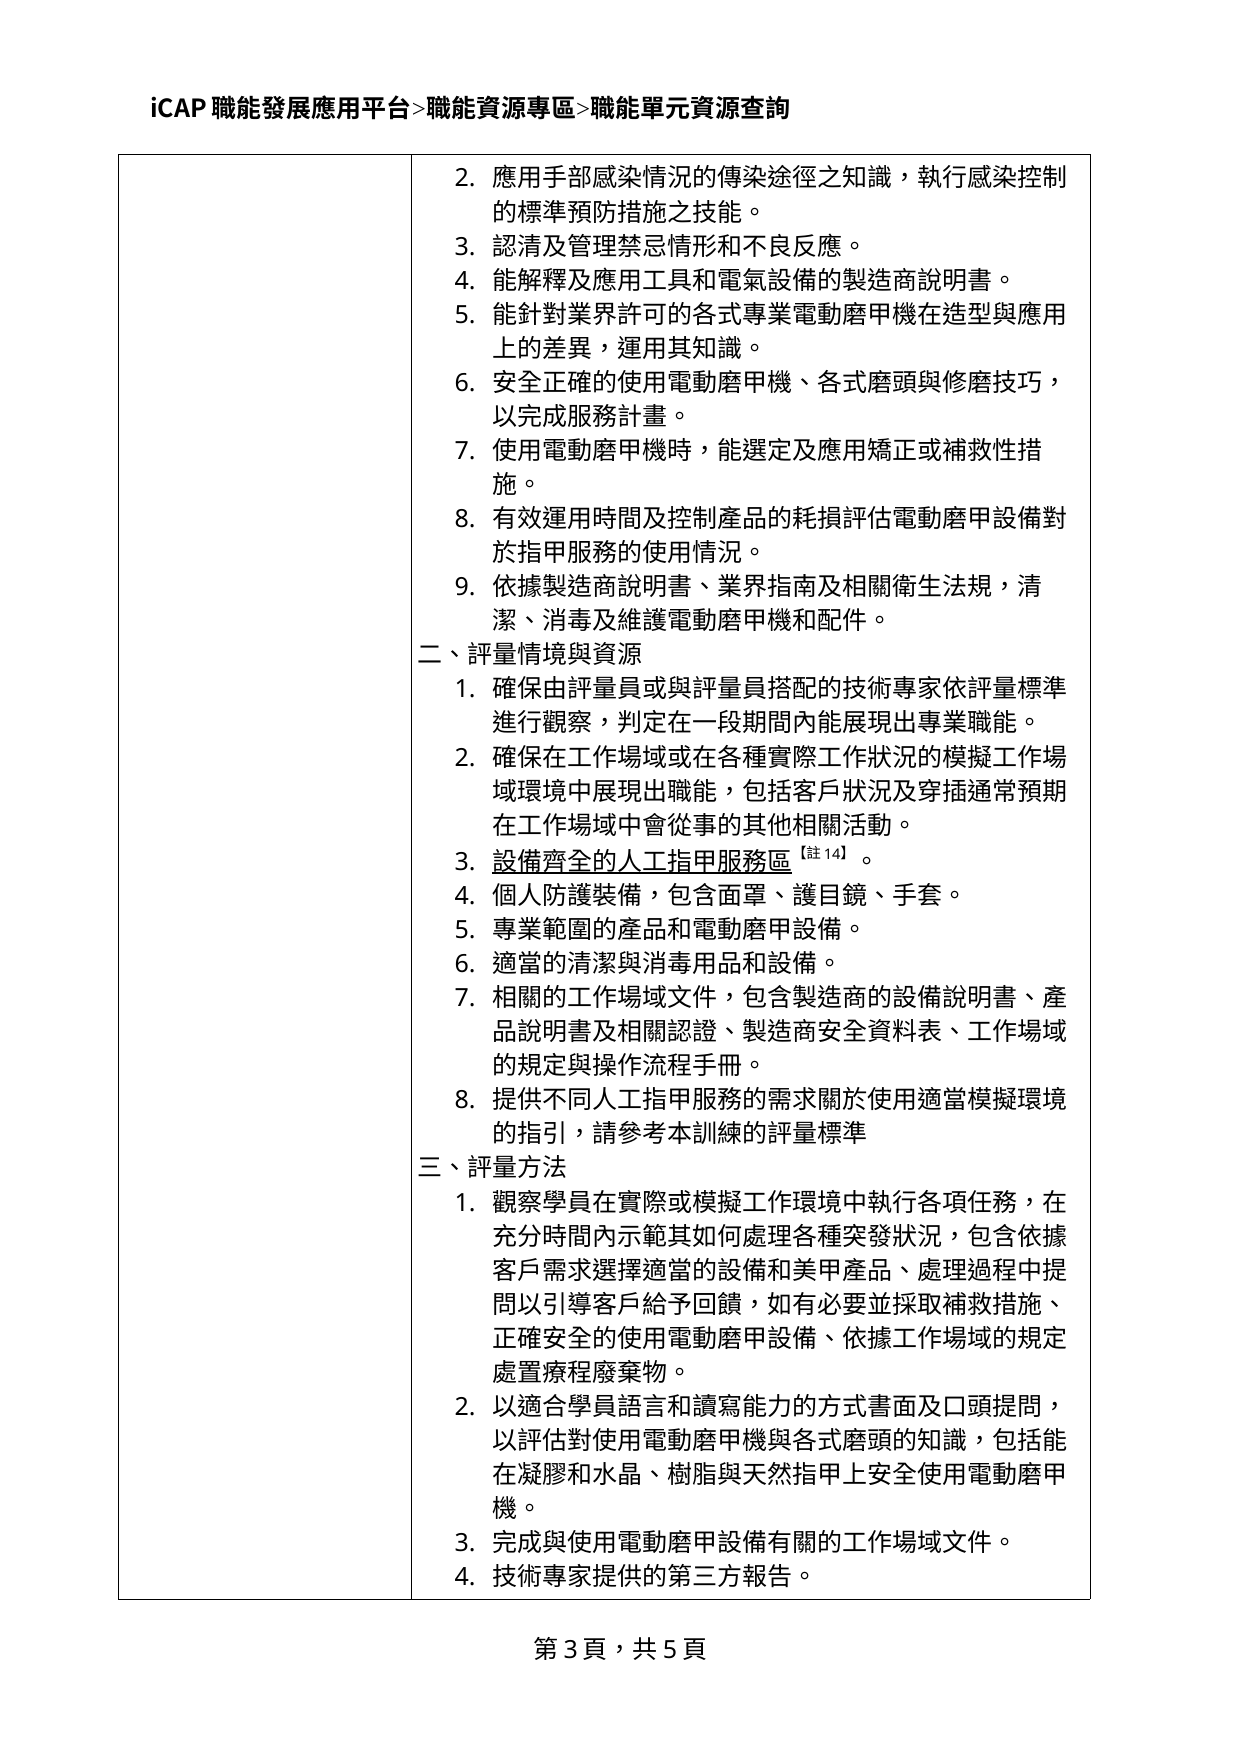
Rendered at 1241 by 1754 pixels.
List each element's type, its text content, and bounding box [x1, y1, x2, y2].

table_cell 一、評量證據 應用美甲服務有關國家或地方的相關法規。 應用手部感染情況的傳染途徑之知識，執行感染控制的標準預防措施之技能。 認清及管理禁忌情形和不良反應。 能解釋及應用工具和電氣設備的製造商說明書。 能針對業界許可的各式專業電動磨甲機在造型與應用上的差異，運用其知識。 安全正確的使用電動磨甲機、各式磨頭與修磨技巧，以完成服務計畫。 使用電動磨甲機時，能選定及應用矯正或補救性措施。 有效運用時間及控制產品的耗損評估電動磨甲設備對於指甲服務的使用情況。 依據製造商說明書、業界指南及相關衛生法規，清潔、消毒及維護電動磨甲機和配件。 二、評量情境與資源 確保由評量員或與評量員搭配的技術專家依評量標準進行觀察，判定在一段期間內能展現出專業職能。 確保在工作場域或在各種實際工作狀況的模擬工作場域環境中展現出職能，包括客戶狀況及穿插通常預期在工作場域中會從事的其他相關活動。 設備齊全的人工指甲服務區【註14】。 個人防護裝備，包含面罩、護目鏡、手套。 專業範圍的產品和電動磨甲設備。 適當的清潔與消毒用品和設備。 相關的工作場域文件，包含製造商的設備說明書、產品說明書及相關認證、製造商安全資料表、工作場域的規定與操作流程手冊。 提供不同人工指甲服務的需求關於使用適當模擬環境的指引，請參考本訓練的評量標準 三、評量方法 觀察學員在實際或模擬工作環境中執行各項任務，在充分時間內示範其如何處理各種突發狀況，包含依據客戶需求選擇適當的設備和美甲產品、處理過程中提問以引導客戶給予回饋，如有必要並採取補救措施、正確安全的使用電動磨甲設備、依據工作場域的規定處置療程廢棄物。 以適合學員語言和讀寫能力的方式書面及口頭提問，以評估對使用電動磨甲機與各式磨頭的知識，包括能在凝膠和水晶、樹脂與天然指甲上安全使用電動磨甲機。 完成與使用電動磨甲設備有關的工作場域文件。 技術專家提供的第三方報告。 完成自訂進度的學習教材，包括自我檢核及訓練師、指導員或督導員的回饋。 建議參考與此行業、工作場域和職務相關的其他單元之整體性評量，如SIBBNLS203A施作紫外線凝膠指 甲、SIBBNLS204A施作水晶指甲、SIRXOHS001A應用安全工作實務。 [412, 155, 1090, 1599]
table_cell [119, 155, 411, 1599]
